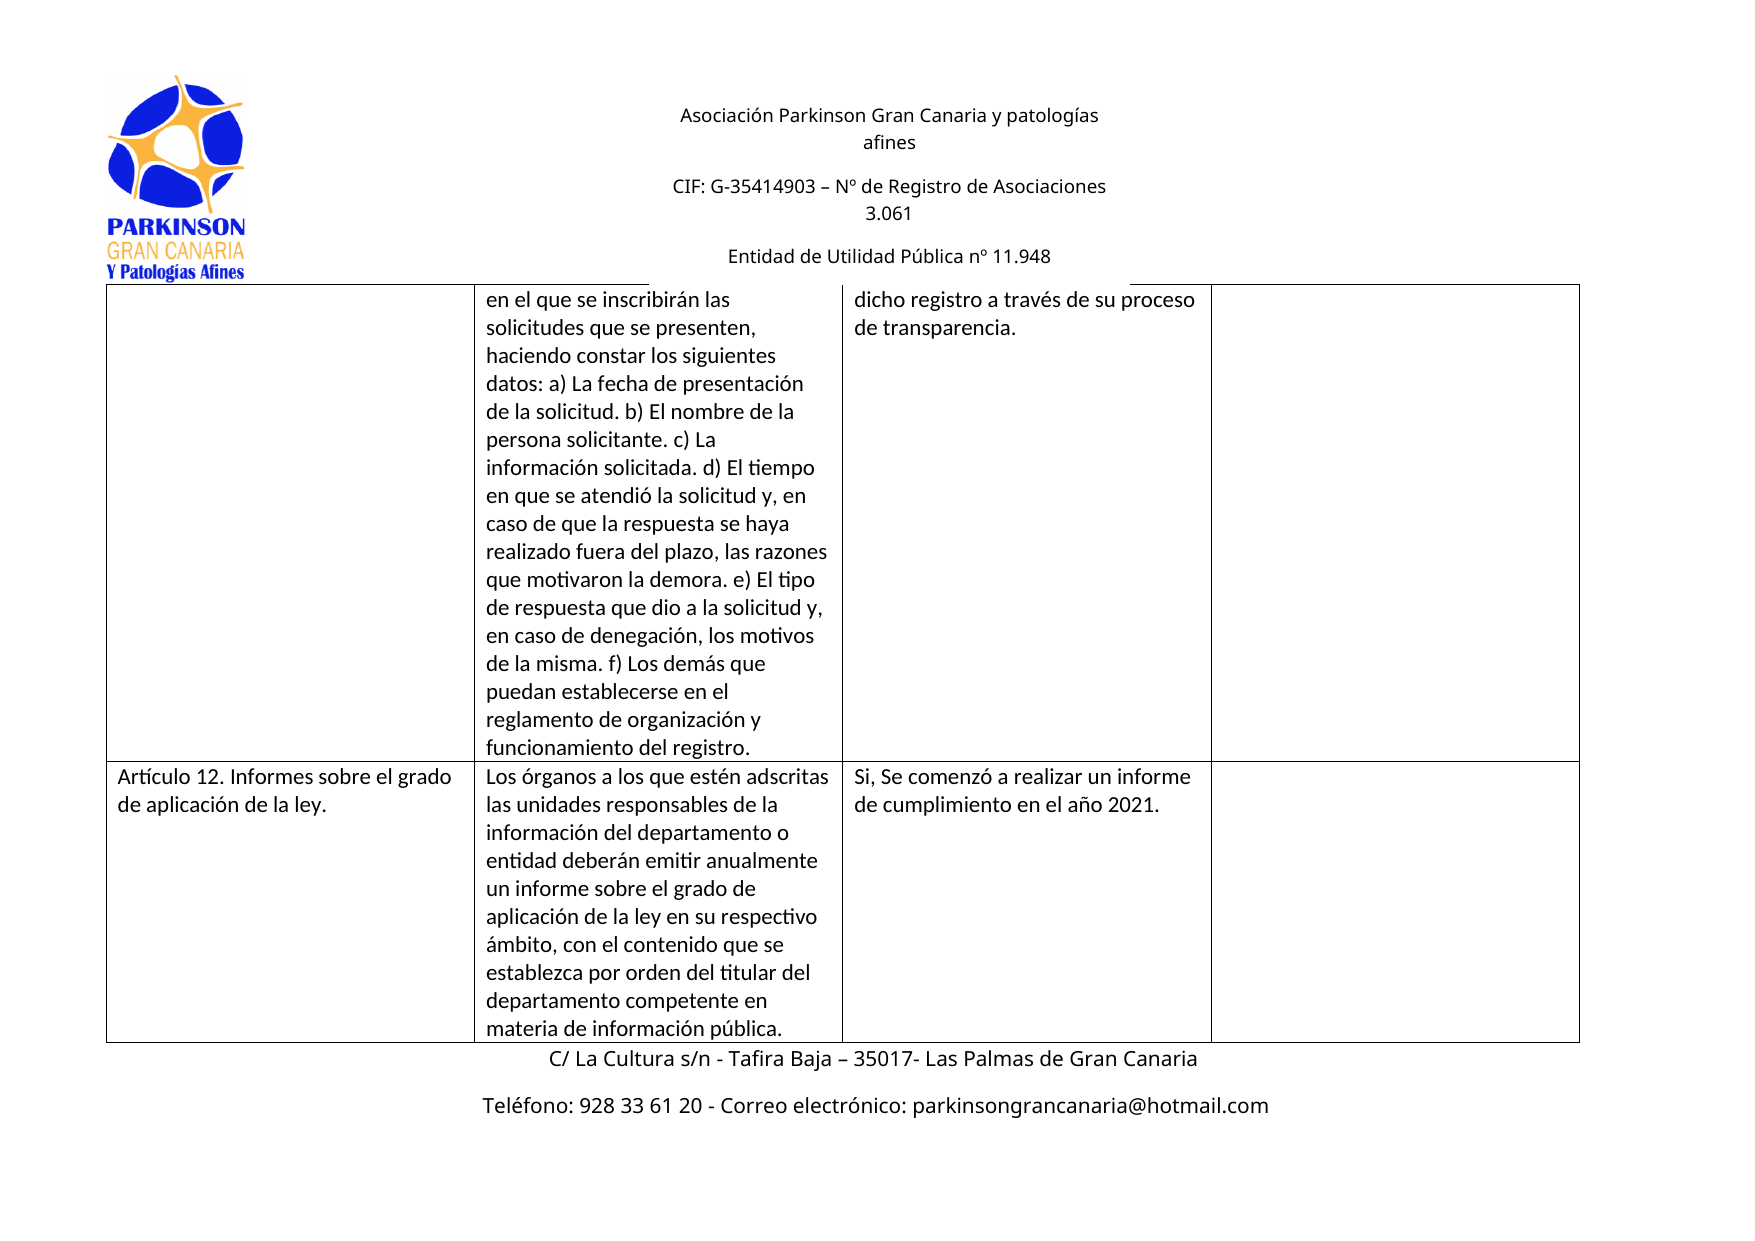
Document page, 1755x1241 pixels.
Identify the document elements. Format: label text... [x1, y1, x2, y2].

table_cell [107, 285, 474, 761]
table_cell [1212, 762, 1579, 1042]
table_cell en el que se inscribirán las solicitudes que se presenten, haciendo constar los siguientes datos: a) La fecha de presentación de la solicitud. b) El nombre de la persona solicitante. c) La información solicitada. d) El tiempo en que se atendió la solicitud y, en caso de que la respuesta se haya realizado fuera del plazo, las razones que motivaron la demora. e) El tipo de respuesta que dio a la solicitud y, en caso de denegación, los motivos de la misma. f) Los demás que puedan establecerse en el reglamento de organización y funcionamiento del registro. [475, 285, 842, 761]
table_cell [1212, 285, 1579, 761]
table_cell Artículo 12. Informes sobre el grado de aplicación de la ley. [107, 762, 474, 1042]
table_cell dicho registro a través de su proceso de transparencia. [843, 285, 1211, 761]
table_cell Los órganos a los que estén adscritas las unidades responsables de la información del departamento o entidad deberán emitir anualmente un informe sobre el grado de aplicación de la ley en su respectivo ámbito, con el contenido que se establezca por orden del titular del departamento competente en materia de información pública. [475, 762, 842, 1042]
table_cell Si, Se comenzó a realizar un informe de cumplimiento en el año 2021. [843, 762, 1211, 1042]
